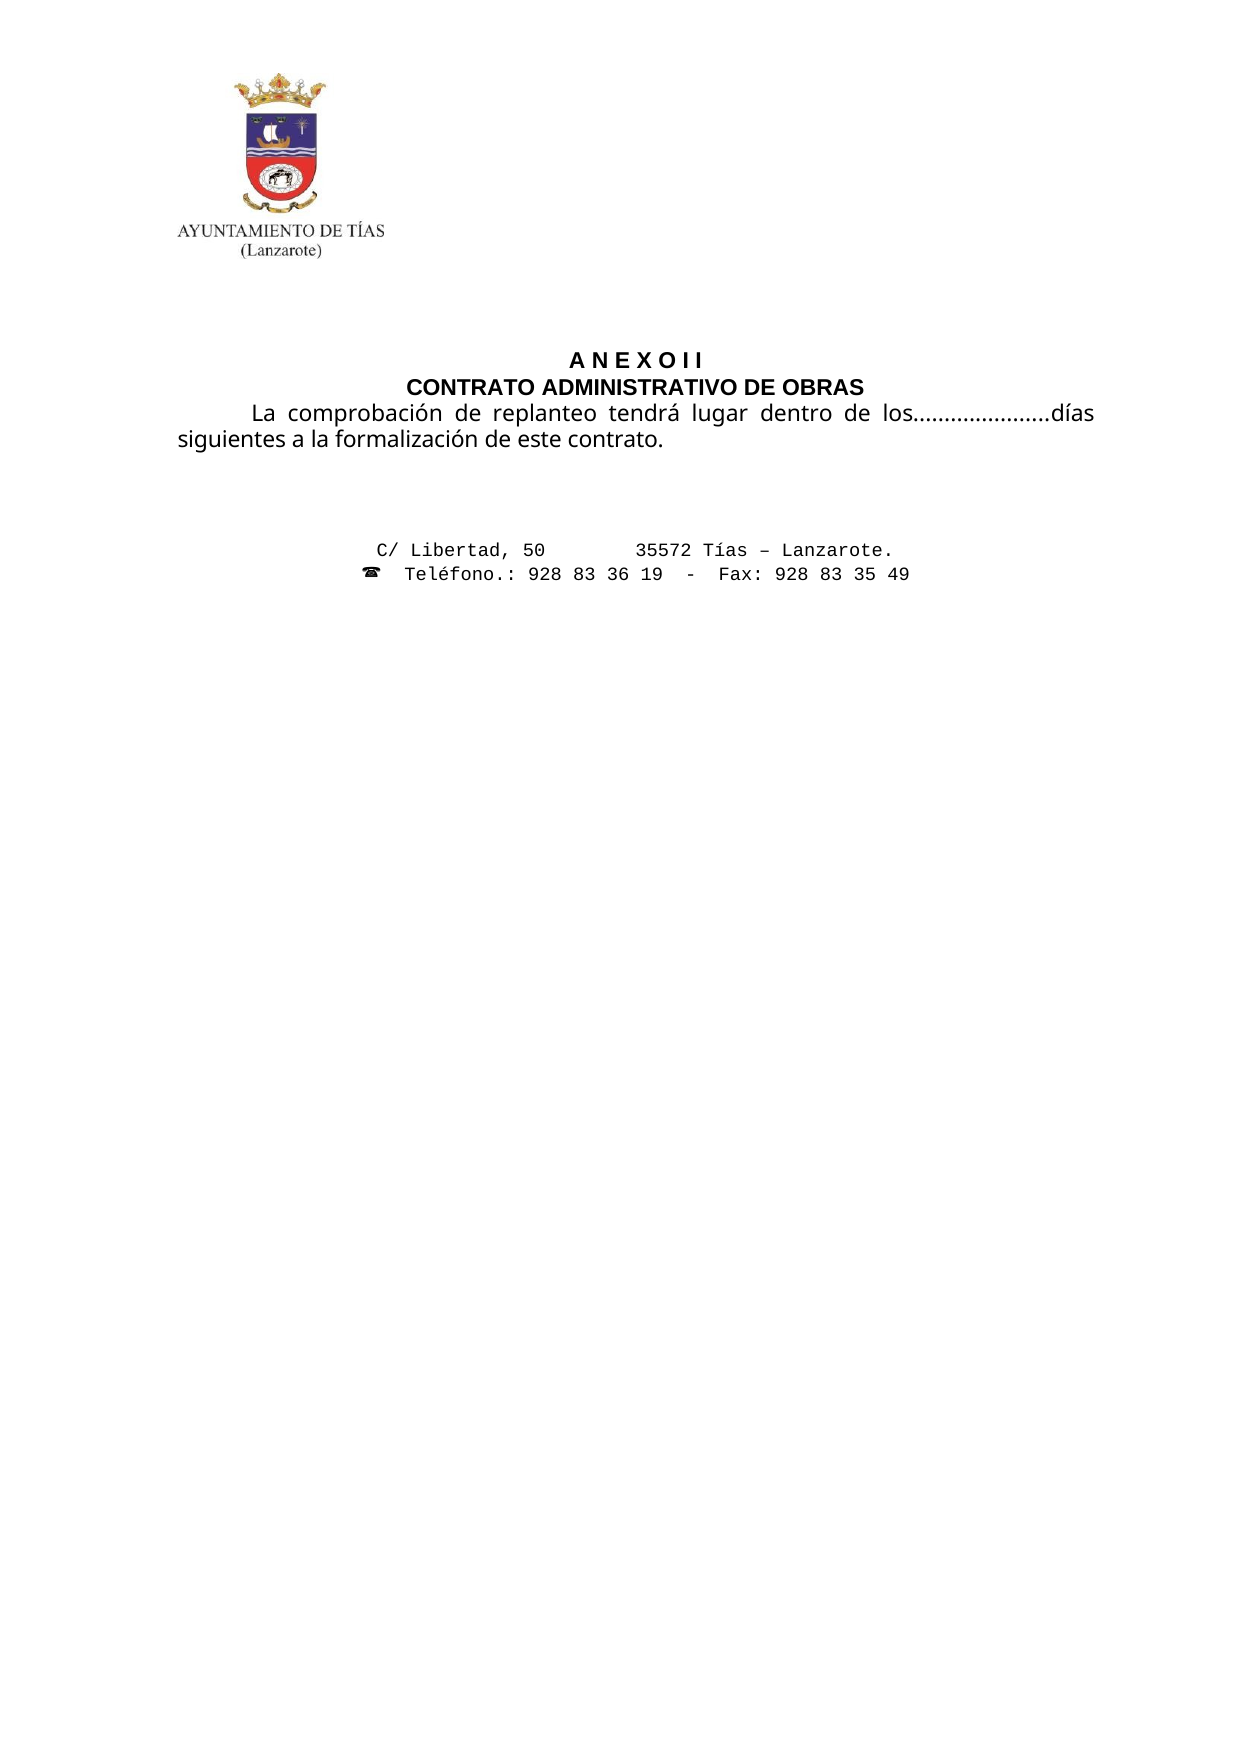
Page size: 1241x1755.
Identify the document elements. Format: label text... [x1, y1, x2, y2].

text siguientes a la formalización de este contrato. [177, 426, 1105, 452]
text C/ Libertad, 50 35572 Tías – Lanzarote. [167, 541, 1104, 562]
text La comprobación de replanteo tendrá lugar dentro de los días [251, 400, 1105, 426]
text  Teléfono.: 928 83 36 19 - Fax: 928 83 35 49 [167, 562, 1104, 586]
